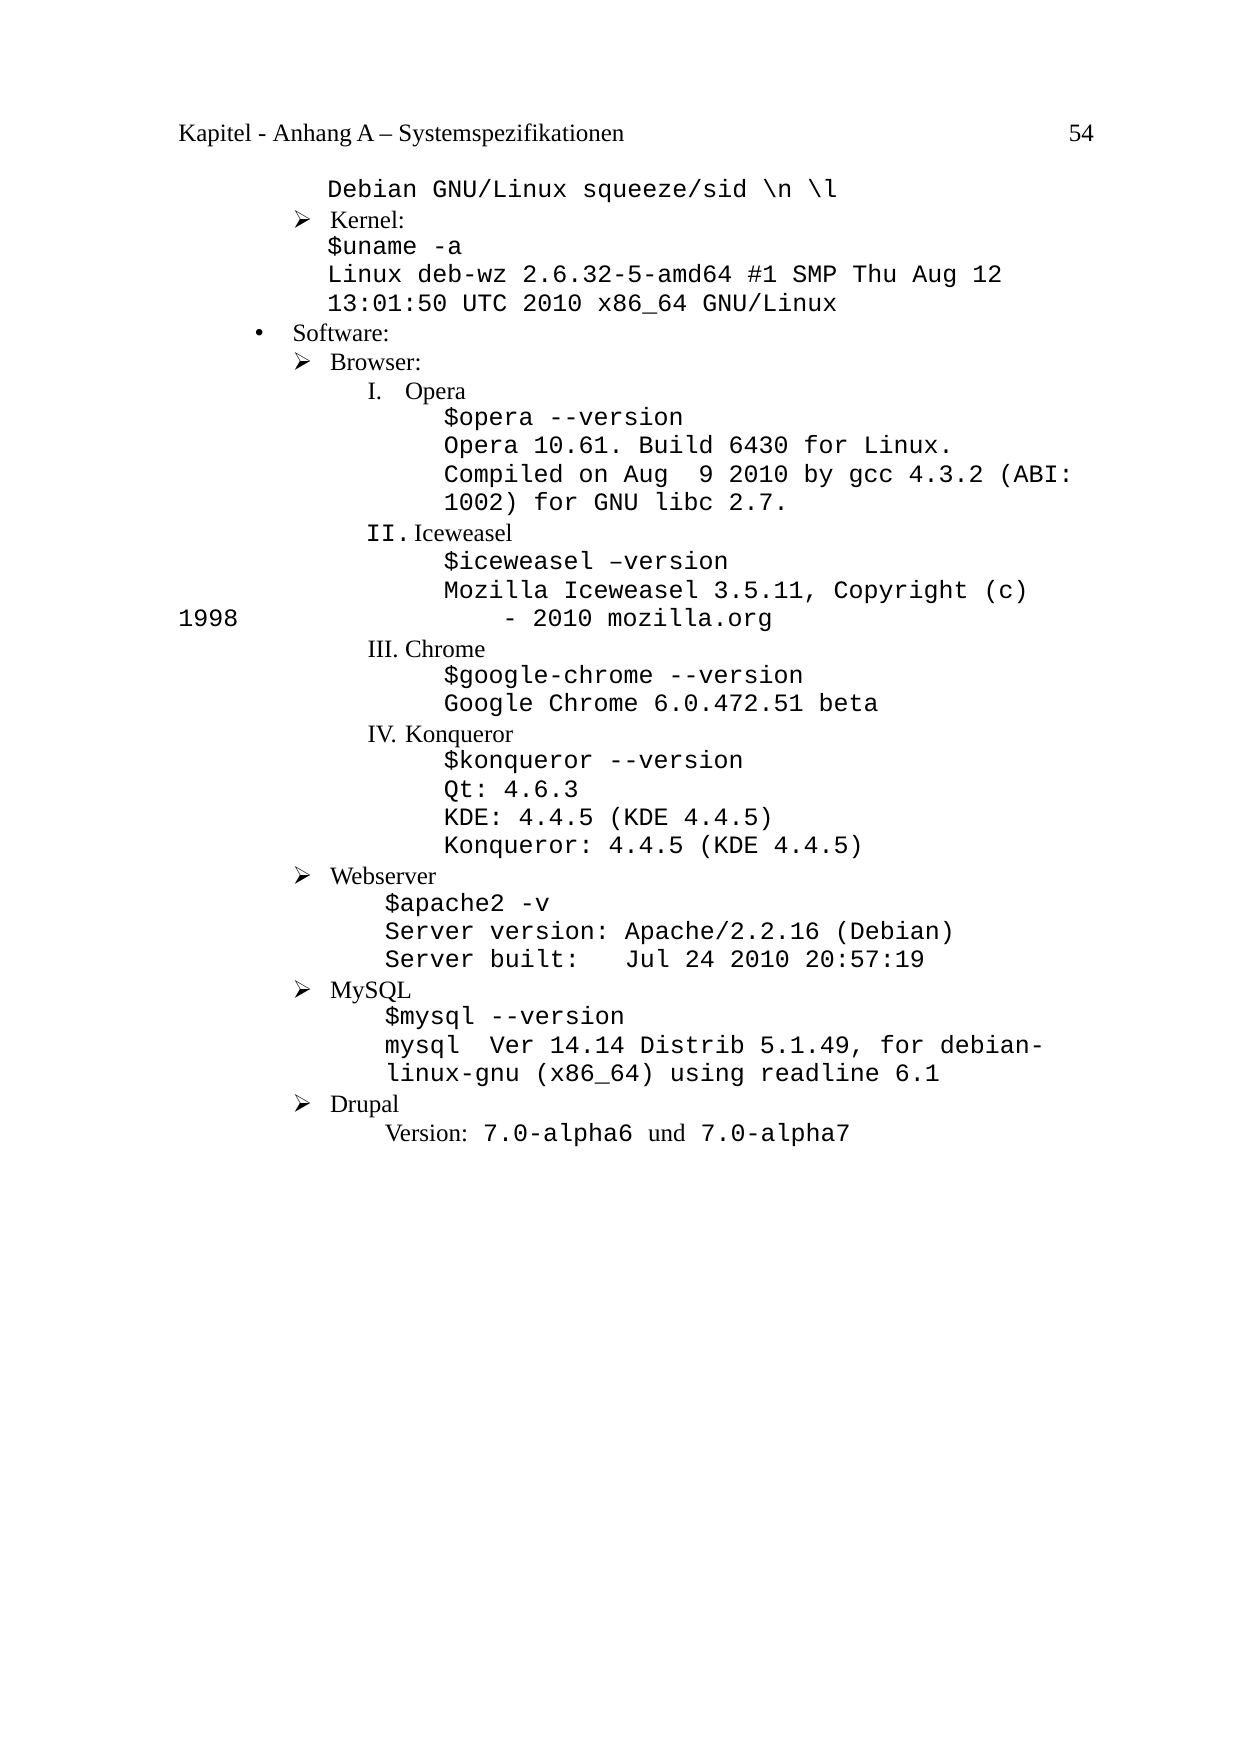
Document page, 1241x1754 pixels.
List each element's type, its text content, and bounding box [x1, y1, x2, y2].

text Konqueror: 4.4.5 (KDE 4.4.5) [178, 833, 1093, 861]
text mysql Ver 14.14 Distrib 5.1.49, for debian- linux-gnu (x86_64) using readline 6.1 [178, 1032, 1093, 1089]
text Mozilla Iceweasel 3.5.11, Copyright (c) 1998 - 2010 mozilla.org [178, 577, 1093, 634]
list Drupal [292, 1089, 1093, 1118]
text Server version: Apache/2.2.16 (Debian) [178, 918, 1093, 947]
text $mysql --version [178, 1004, 1093, 1032]
text $uname -a [180, 233, 1093, 262]
list Konqueror [367, 719, 1093, 748]
text Version: 7.0-alpha6 und 7.0-alpha7 [178, 1118, 1093, 1148]
list Opera [367, 376, 1093, 405]
text Server built: Jul 24 2010 20:57:19 [178, 947, 1093, 975]
text $google-chrome --version [178, 663, 1093, 691]
text Google Chrome 6.0.472.51 beta [178, 691, 1093, 719]
text $konqueror --version [178, 748, 1093, 776]
text $iceweasel –version [178, 549, 1093, 577]
list Iceweasel [366, 518, 1093, 549]
list Kernel: [292, 205, 1093, 233]
list Webserver [292, 861, 1093, 890]
list MySQL [292, 975, 1093, 1004]
text Qt: 4.6.3 [178, 776, 1093, 805]
text Debian GNU/Linux squeeze/sid \n \l [180, 176, 1093, 205]
text Compiled on Aug 9 2010 by gcc 4.3.2 (ABI: 1002) for GNU libc 2.7. [178, 461, 1093, 518]
text $opera --version [178, 405, 1093, 433]
text Linux deb-wz 2.6.32-5-amd64 #1 SMP Thu Aug 12 13:01:50 UTC 2010 x86_64 GNU/Linux [180, 262, 1093, 318]
text $apache2 -v [178, 890, 1093, 918]
text Opera 10.61. Build 6430 for Linux. [178, 433, 1093, 461]
list Software: [255, 318, 1093, 347]
list Browser: [292, 347, 1093, 376]
list Chrome [367, 634, 1093, 663]
text KDE: 4.4.5 (KDE 4.4.5) [178, 805, 1093, 833]
